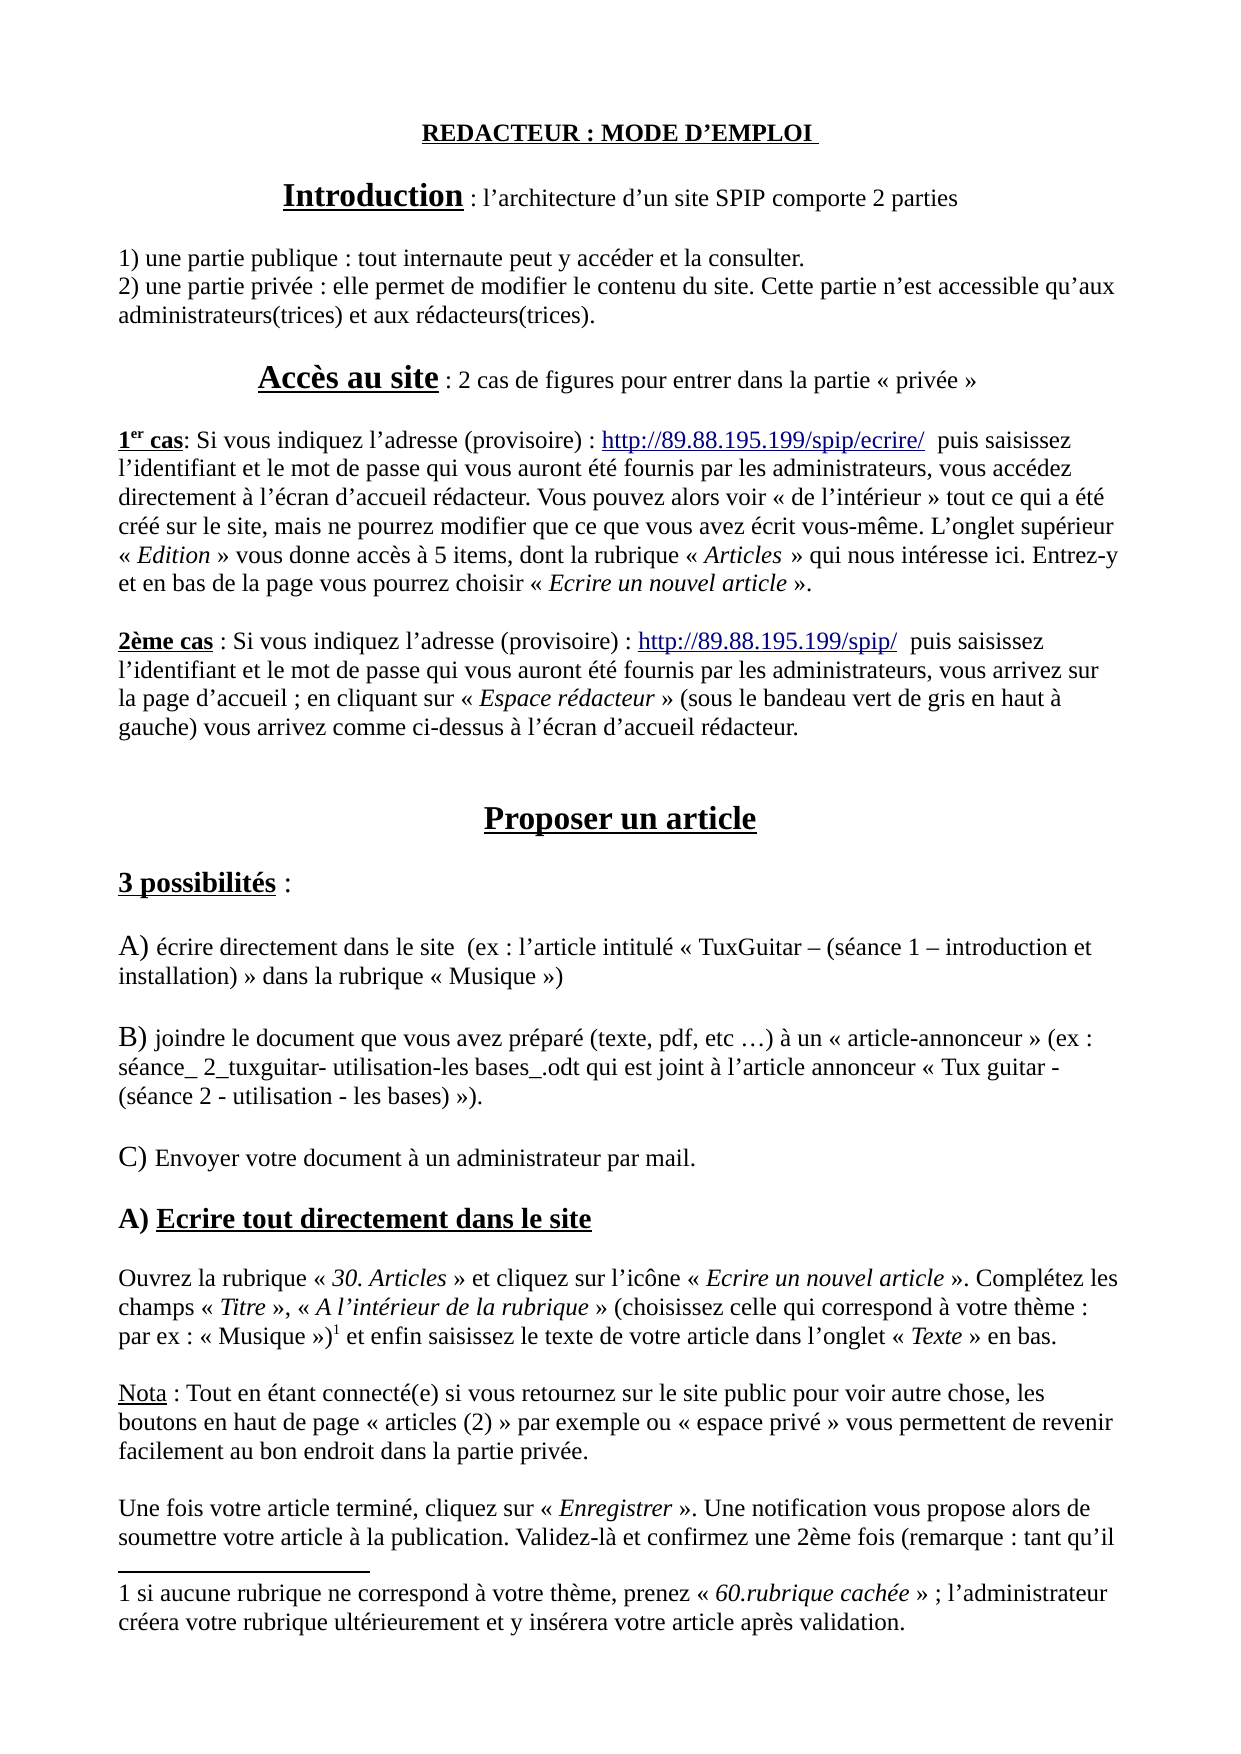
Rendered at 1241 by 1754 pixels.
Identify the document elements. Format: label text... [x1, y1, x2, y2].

text Une fois votre article terminé, cliquez sur « Enregistrer ». Une notification vous propose alors de soumettre votre article à la publication. Validez-là et confirmez une 2ème fois (remarque : tant qu’il [118, 1493, 1122, 1551]
text REDACTEUR : MODE D’EMPLOI [118, 118, 1122, 147]
text 2ème cas : Si vous indiquez l’adresse (provisoire) : http://89.88.195.199/spip/ puis saisissez l’identifiant et le mot de passe qui vous auront été fournis par les administrateurs, vous arrivez sur la page d’accueil ; en cliquant sur « Espace rédacteur » (sous le bandeau vert de gris en haut à gauche) vous arrivez comme ci-dessus à l’écran d’accueil rédacteur. [118, 626, 1122, 741]
text A) Ecrire tout directement dans le site [118, 1201, 1122, 1234]
text Nota : Tout en étant connecté(e) si vous retournez sur le site public pour voir autre chose, les boutons en haut de page « articles (2) » par exemple ou « espace privé » vous permettent de revenir facilement au bon endroit dans la partie privée. [118, 1378, 1122, 1464]
text 2) une partie privée : elle permet de modifier le contenu du site. Cette partie n’est accessible qu’aux administrateurs(trices) et aux rédacteurs(trices). [118, 271, 1122, 329]
text A) écrire directement dans le site (ex : l’article intitulé « TuxGuitar – (séance 1 – introduction et installation) » dans la rubrique « Musique ») [118, 928, 1122, 990]
text 3 possibilités : [118, 866, 1122, 899]
text si aucune rubrique ne correspond à votre thème, prenez « 60.rubrique cachée » ; l’administrateur créera votre rubrique ultérieurement et y insérera votre article après validation. [118, 1578, 1122, 1636]
text Ouvrez la rubrique « 30. Articles » et cliquez sur l’icône « Ecrire un nouvel article ». Complétez les champs « Titre », « A l’intérieur de la rubrique » (choisissez celle qui correspond à votre thème : par ex : « Musique ») et enfin saisissez le texte de votre article dans l’onglet « Texte » en bas. [118, 1263, 1122, 1349]
text Introduction : l’architecture d’un site SPIP comporte 2 parties [118, 176, 1122, 214]
text B) joindre le document que vous avez préparé (texte, pdf, etc …) à un « article-annonceur » (ex : séance_ 2_tuxguitar- utilisation-les bases_.odt qui est joint à l’article annonceur « Tux guitar - (séance 2 - utilisation - les bases) »). [118, 1019, 1122, 1110]
text Accès au site : 2 cas de figures pour entrer dans la partie « privée » [118, 358, 1122, 396]
text 1) une partie publique : tout internaute peut y accéder et la consulter. [118, 243, 1122, 271]
text Proposer un article [118, 798, 1122, 837]
text 1er cas: Si vous indiquez l’adresse (provisoire) : http://89.88.195.199/spip/ecrire/ puis saisissez l’identifiant et le mot de passe qui vous auront été fournis par les administrateurs, vous accédez directement à l’écran d’accueil rédacteur. Vous pouvez alors voir « de l’intérieur » tout ce qui a été créé sur le site, mais ne pourrez modifier que ce que vous avez écrit vous-même. L’onglet supérieur « Edition » vous donne accès à 5 items, dont la rubrique « Articles » qui nous intéresse ici. Entrez-y et en bas de la page vous pourrez choisir « Ecrire un nouvel article ». [118, 425, 1122, 597]
text C) Envoyer votre document à un administrateur par mail. [118, 1139, 1122, 1172]
